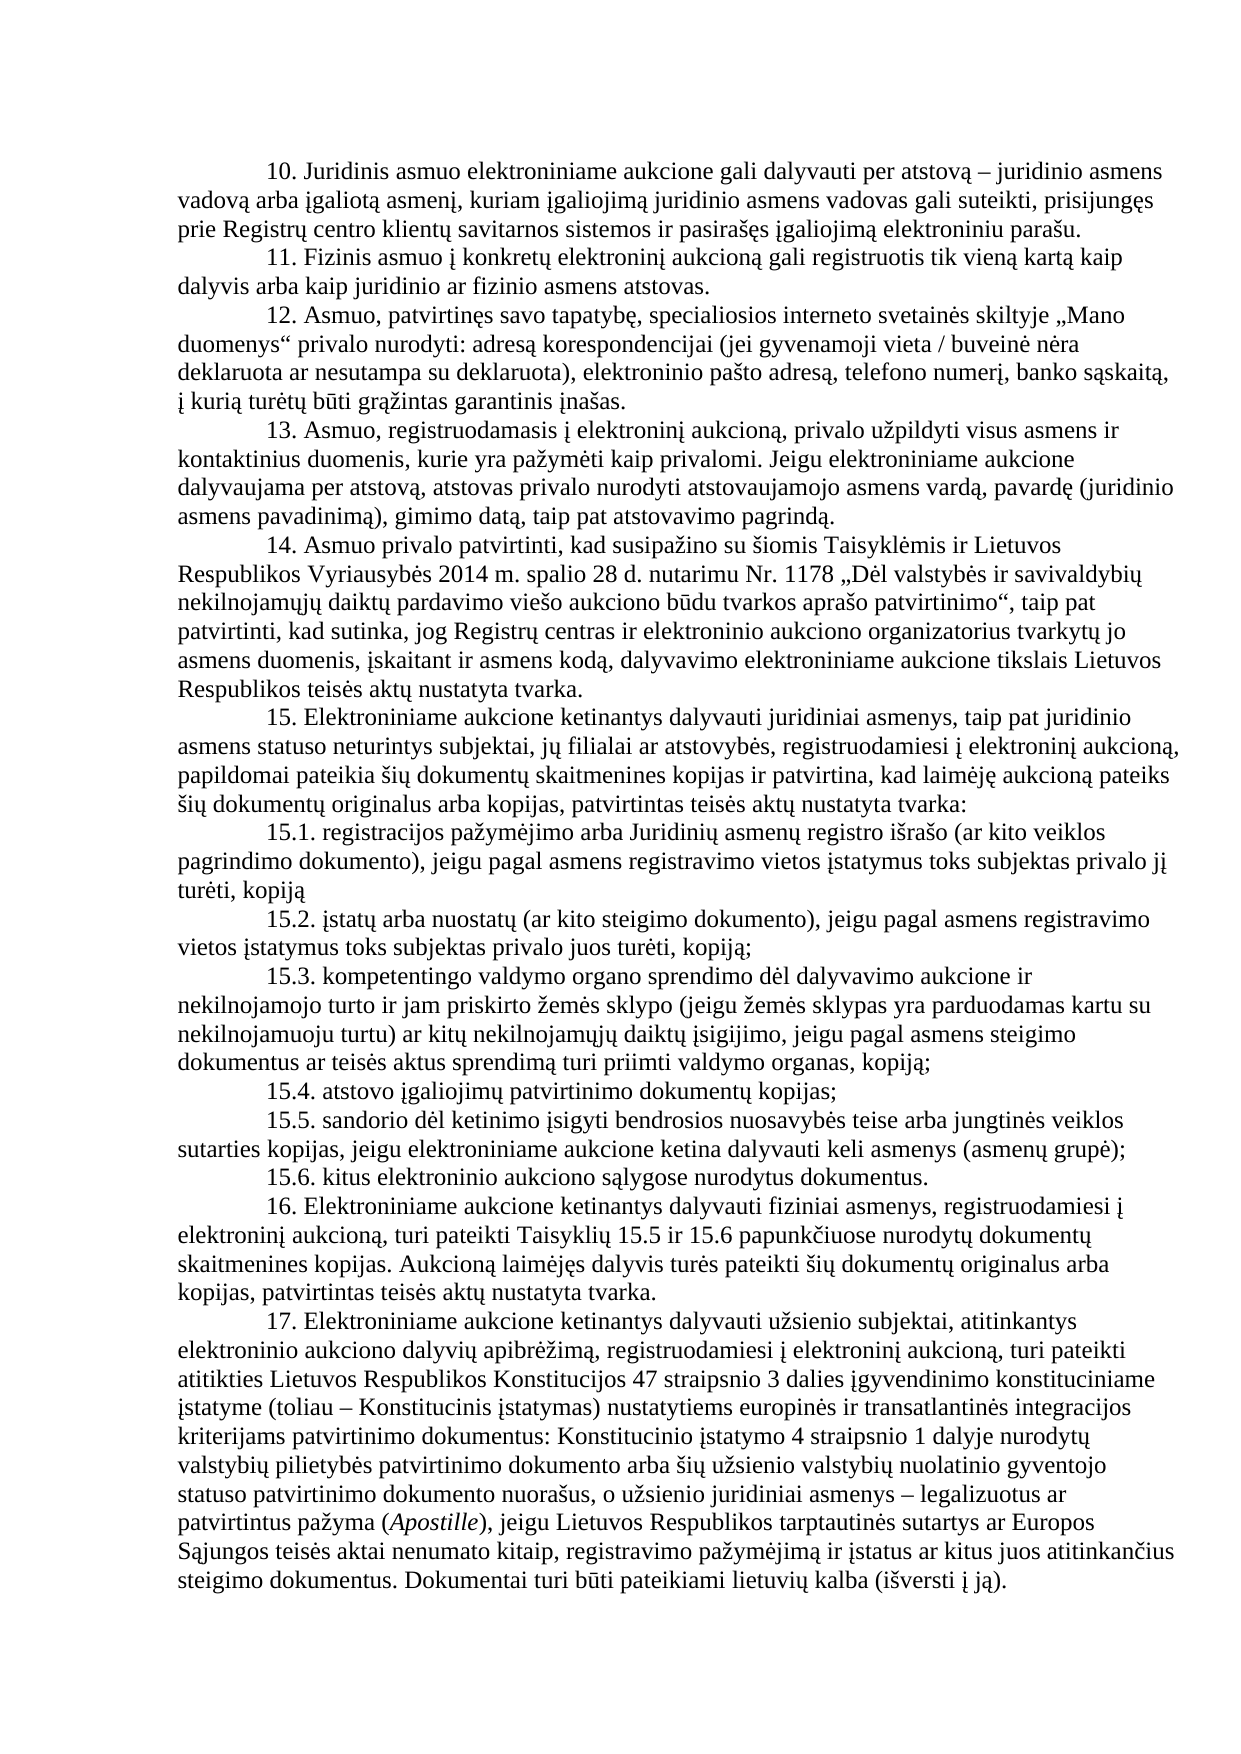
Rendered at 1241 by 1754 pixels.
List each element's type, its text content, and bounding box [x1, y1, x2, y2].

text 15.3. kompetentingo valdymo organo sprendimo dėl dalyvavimo aukcione ir nekilnojamojo turto ir jam priskirto žemės sklypo (jeigu žemės sklypas yra parduodamas kartu su nekilnojamuoju turtu) ar kitų nekilnojamųjų daiktų įsigijimo, jeigu pagal asmens steigimo dokumentus ar teisės aktus sprendimą turi priimti valdymo organas, kopiją; [177, 961, 1181, 1076]
text 15.1. registracijos pažymėjimo arba Juridinių asmenų registro išrašo (ar kito veiklos pagrindimo dokumento), jeigu pagal asmens registravimo vietos įstatymus toks subjektas privalo jį turėti, kopiją [177, 817, 1181, 904]
text 13. Asmuo, registruodamasis į elektroninį aukcioną, privalo užpildyti visus asmens ir kontaktinius duomenis, kurie yra pažymėti kaip privalomi. Jeigu elektroniniame aukcione dalyvaujama per atstovą, atstovas privalo nurodyti atstovaujamojo asmens vardą, pavardę (juridinio asmens pavadinimą), gimimo datą, taip pat atstovavimo pagrindą. [177, 415, 1181, 530]
text 15.5. sandorio dėl ketinimo įsigyti bendrosios nuosavybės teise arba jungtinės veiklos sutarties kopijas, jeigu elektroniniame aukcione ketina dalyvauti keli asmenys (asmenų grupė); [177, 1105, 1181, 1162]
text 11. Fizinis asmuo į konkretų elektroninį aukcioną gali registruotis tik vieną kartą kaip dalyvis arba kaip juridinio ar fizinio asmens atstovas. [177, 242, 1181, 300]
text 10. Juridinis asmuo elektroniniame aukcione gali dalyvauti per atstovą – juridinio asmens vadovą arba įgaliotą asmenį, kuriam įgaliojimą juridinio asmens vadovas gali suteikti, prisijungęs prie Registrų centro klientų savitarnos sistemos ir pasirašęs įgaliojimą elektroniniu parašu. [177, 156, 1181, 242]
text 12. Asmuo, patvirtinęs savo tapatybę, specialiosios interneto svetainės skiltyje „Mano duomenys“ privalo nurodyti: adresą korespondencijai (jei gyvenamoji vieta / buveinė nėra deklaruota ar nesutampa su deklaruota), elektroninio pašto adresą, telefono numerį, banko sąskaitą, į kurią turėtų būti grąžintas garantinis įnašas. [177, 300, 1181, 415]
text 17. Elektroniniame aukcione ketinantys dalyvauti užsienio subjektai, atitinkantys elektroninio aukciono dalyvių apibrėžimą, registruodamiesi į elektroninį aukcioną, turi pateikti atitikties Lietuvos Respublikos Konstitucijos 47 straipsnio 3 dalies įgyvendinimo konstituciniame įstatyme (toliau – Konstitucinis įstatymas) nustatytiems europinės ir transatlantinės integracijos kriterijams patvirtinimo dokumentus: Konstitucinio įstatymo 4 straipsnio 1 dalyje nurodytų valstybių pilietybės patvirtinimo dokumento arba šių užsienio valstybių nuolatinio gyventojo statuso patvirtinimo dokumento nuorašus, o užsienio juridiniai asmenys – legalizuotus ar patvirtintus pažyma (Apostille), jeigu Lietuvos Respublikos tarptautinės sutartys ar Europos Sąjungos teisės aktai nenumato kitaip, registravimo pažymėjimą ir įstatus ar kitus juos atitinkančius steigimo dokumentus. Dokumentai turi būti pateikiami lietuvių kalba (išversti į ją). [177, 1306, 1181, 1594]
text 16. Elektroniniame aukcione ketinantys dalyvauti fiziniai asmenys, registruodamiesi į elektroninį aukcioną, turi pateikti Taisyklių 15.5 ir 15.6 papunkčiuose nurodytų dokumentų skaitmenines kopijas. Aukcioną laimėjęs dalyvis turės pateikti šių dokumentų originalus arba kopijas, patvirtintas teisės aktų nustatyta tvarka. [177, 1191, 1181, 1306]
text 15. Elektroniniame aukcione ketinantys dalyvauti juridiniai asmenys, taip pat juridinio asmens statuso neturintys subjektai, jų filialai ar atstovybės, registruodamiesi į elektroninį aukcioną, papildomai pateikia šių dokumentų skaitmenines kopijas ir patvirtina, kad laimėję aukcioną pateiks šių dokumentų originalus arba kopijas, patvirtintas teisės aktų nustatyta tvarka: [177, 702, 1181, 817]
text 15.6. kitus elektroninio aukciono sąlygose nurodytus dokumentus. [177, 1162, 1181, 1191]
text 14. Asmuo privalo patvirtinti, kad susipažino su šiomis Taisyklėmis ir Lietuvos Respublikos Vyriausybės 2014 m. spalio 28 d. nutarimu Nr. 1178 „Dėl valstybės ir savivaldybių nekilnojamųjų daiktų pardavimo viešo aukciono būdu tvarkos aprašo patvirtinimo“, taip pat patvirtinti, kad sutinka, jog Registrų centras ir elektroninio aukciono organizatorius tvarkytų jo asmens duomenis, įskaitant ir asmens kodą, dalyvavimo elektroniniame aukcione tikslais Lietuvos Respublikos teisės aktų nustatyta tvarka. [177, 530, 1181, 702]
text 15.2. įstatų arba nuostatų (ar kito steigimo dokumento), jeigu pagal asmens registravimo vietos įstatymus toks subjektas privalo juos turėti, kopiją; [177, 904, 1181, 961]
text 15.4. atstovo įgaliojimų patvirtinimo dokumentų kopijas; [177, 1076, 1181, 1105]
